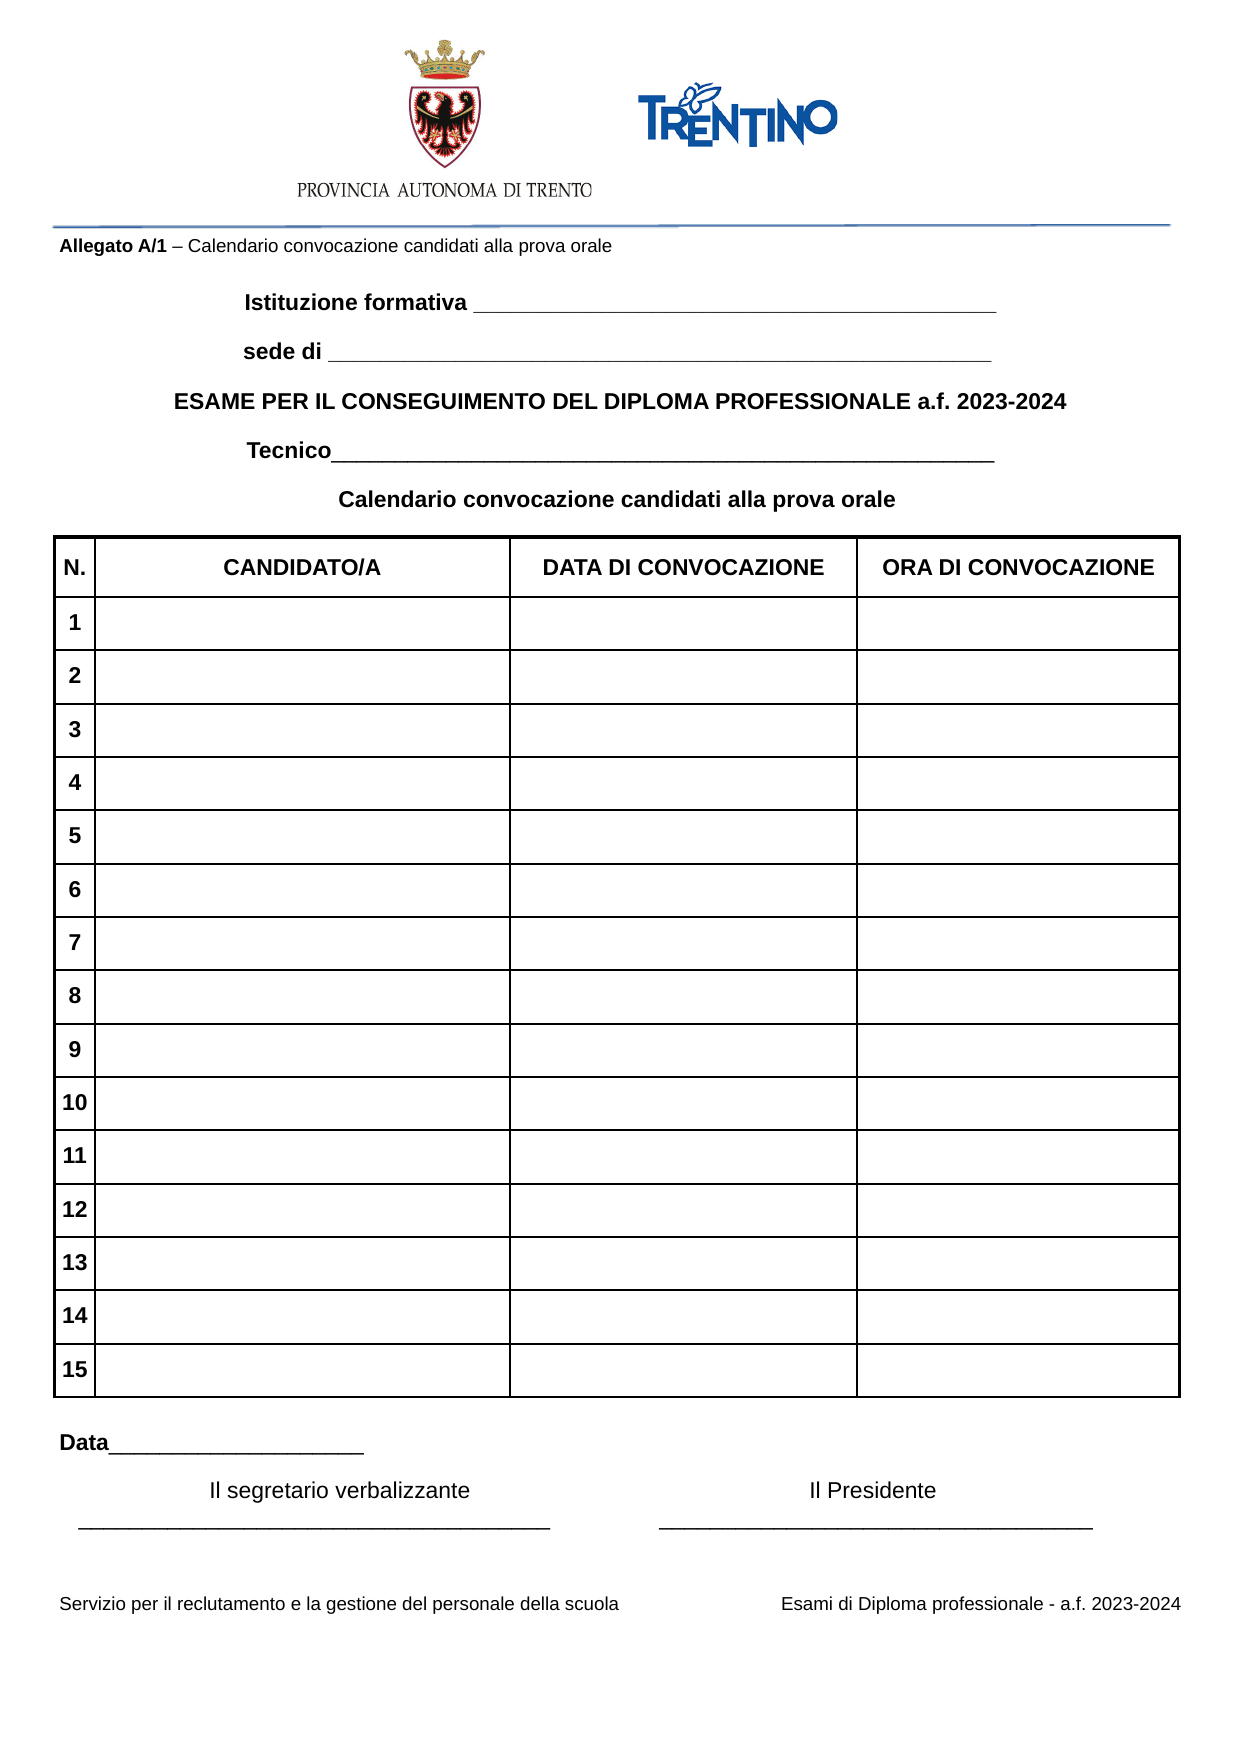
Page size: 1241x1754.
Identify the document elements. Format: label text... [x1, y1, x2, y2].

table_cell 7 [56, 918, 94, 969]
table_cell [96, 811, 509, 862]
table_cell [96, 1185, 509, 1236]
table_cell [858, 1291, 1178, 1342]
table_cell 9 [56, 1025, 94, 1076]
table_cell [96, 971, 509, 1022]
table_cell [511, 1345, 856, 1396]
table_cell 10 [56, 1078, 94, 1129]
table_cell 2 [56, 651, 94, 702]
table_cell [511, 811, 856, 862]
table_cell [858, 651, 1178, 702]
table_cell [858, 1238, 1178, 1289]
table_cell [511, 758, 856, 809]
table_cell [96, 1291, 509, 1342]
table_cell 13 [56, 1238, 94, 1289]
text sede di ____________________________________________________ [59, 338, 1181, 365]
table_cell [858, 758, 1178, 809]
text Data____________________ [59, 1429, 1181, 1456]
text Calendario convocazione candidati alla prova orale [59, 486, 1181, 512]
table_cell [858, 865, 1178, 916]
table_cell [511, 1238, 856, 1289]
table_cell [858, 1185, 1178, 1236]
table_cell [511, 865, 856, 916]
picture [51, 224, 1173, 230]
table_cell [96, 1345, 509, 1396]
table_cell 4 [56, 758, 94, 809]
table_cell [858, 918, 1178, 969]
table_cell [511, 598, 856, 649]
table_cell [96, 918, 509, 969]
table_cell [96, 705, 509, 756]
table_cell 12 [56, 1185, 94, 1236]
table_cell [858, 705, 1178, 756]
text Tecnico____________________________________________________ [59, 437, 1181, 463]
picture [297, 39, 592, 198]
table_cell [96, 1025, 509, 1076]
table_cell [96, 1238, 509, 1289]
table_cell 5 [56, 811, 94, 862]
table_cell [96, 598, 509, 649]
table_cell [858, 1345, 1178, 1396]
table_cell 8 [56, 971, 94, 1022]
table_cell [858, 811, 1178, 862]
table_header ORA DI CONVOCAZIONE [858, 539, 1178, 596]
table_cell 1 [56, 598, 94, 649]
table_header CANDIDATO/A [96, 539, 509, 596]
table_cell [96, 651, 509, 702]
table_header N. [56, 539, 94, 596]
text Allegato A/1 – Calendario convocazione candidati alla prova orale [59, 212, 1181, 256]
text Il segretario verbalizzante Il Presidente [59, 1476, 1181, 1504]
table_cell [858, 1078, 1178, 1129]
table_cell [511, 705, 856, 756]
text _____________________________________ __________________________________ [59, 1504, 1181, 1552]
table_header DATA DI CONVOCAZIONE [511, 539, 856, 596]
table_cell 11 [56, 1131, 94, 1182]
table_cell [96, 1131, 509, 1182]
table_cell [511, 1185, 856, 1236]
text Istituzione formativa _________________________________________ [59, 289, 1181, 315]
table_cell [858, 1131, 1178, 1182]
table_cell 6 [56, 865, 94, 916]
table_cell 3 [56, 705, 94, 756]
table_cell [96, 865, 509, 916]
table_cell [96, 1078, 509, 1129]
table_cell [858, 1025, 1178, 1076]
table_cell [511, 918, 856, 969]
table_cell 15 [56, 1345, 94, 1396]
table_cell [96, 758, 509, 809]
table_cell [511, 1025, 856, 1076]
table_cell 14 [56, 1291, 94, 1342]
picture [638, 82, 838, 147]
table_cell [858, 598, 1178, 649]
text ESAME PER IL CONSEGUIMENTO DEL DIPLOMA PROFESSIONALE a.f. 2023-2024 [59, 388, 1181, 414]
table_cell [511, 1131, 856, 1182]
table_cell [511, 1291, 856, 1342]
table_cell [858, 971, 1178, 1022]
table_cell [511, 1078, 856, 1129]
table_cell [511, 971, 856, 1022]
table_cell [511, 651, 856, 702]
